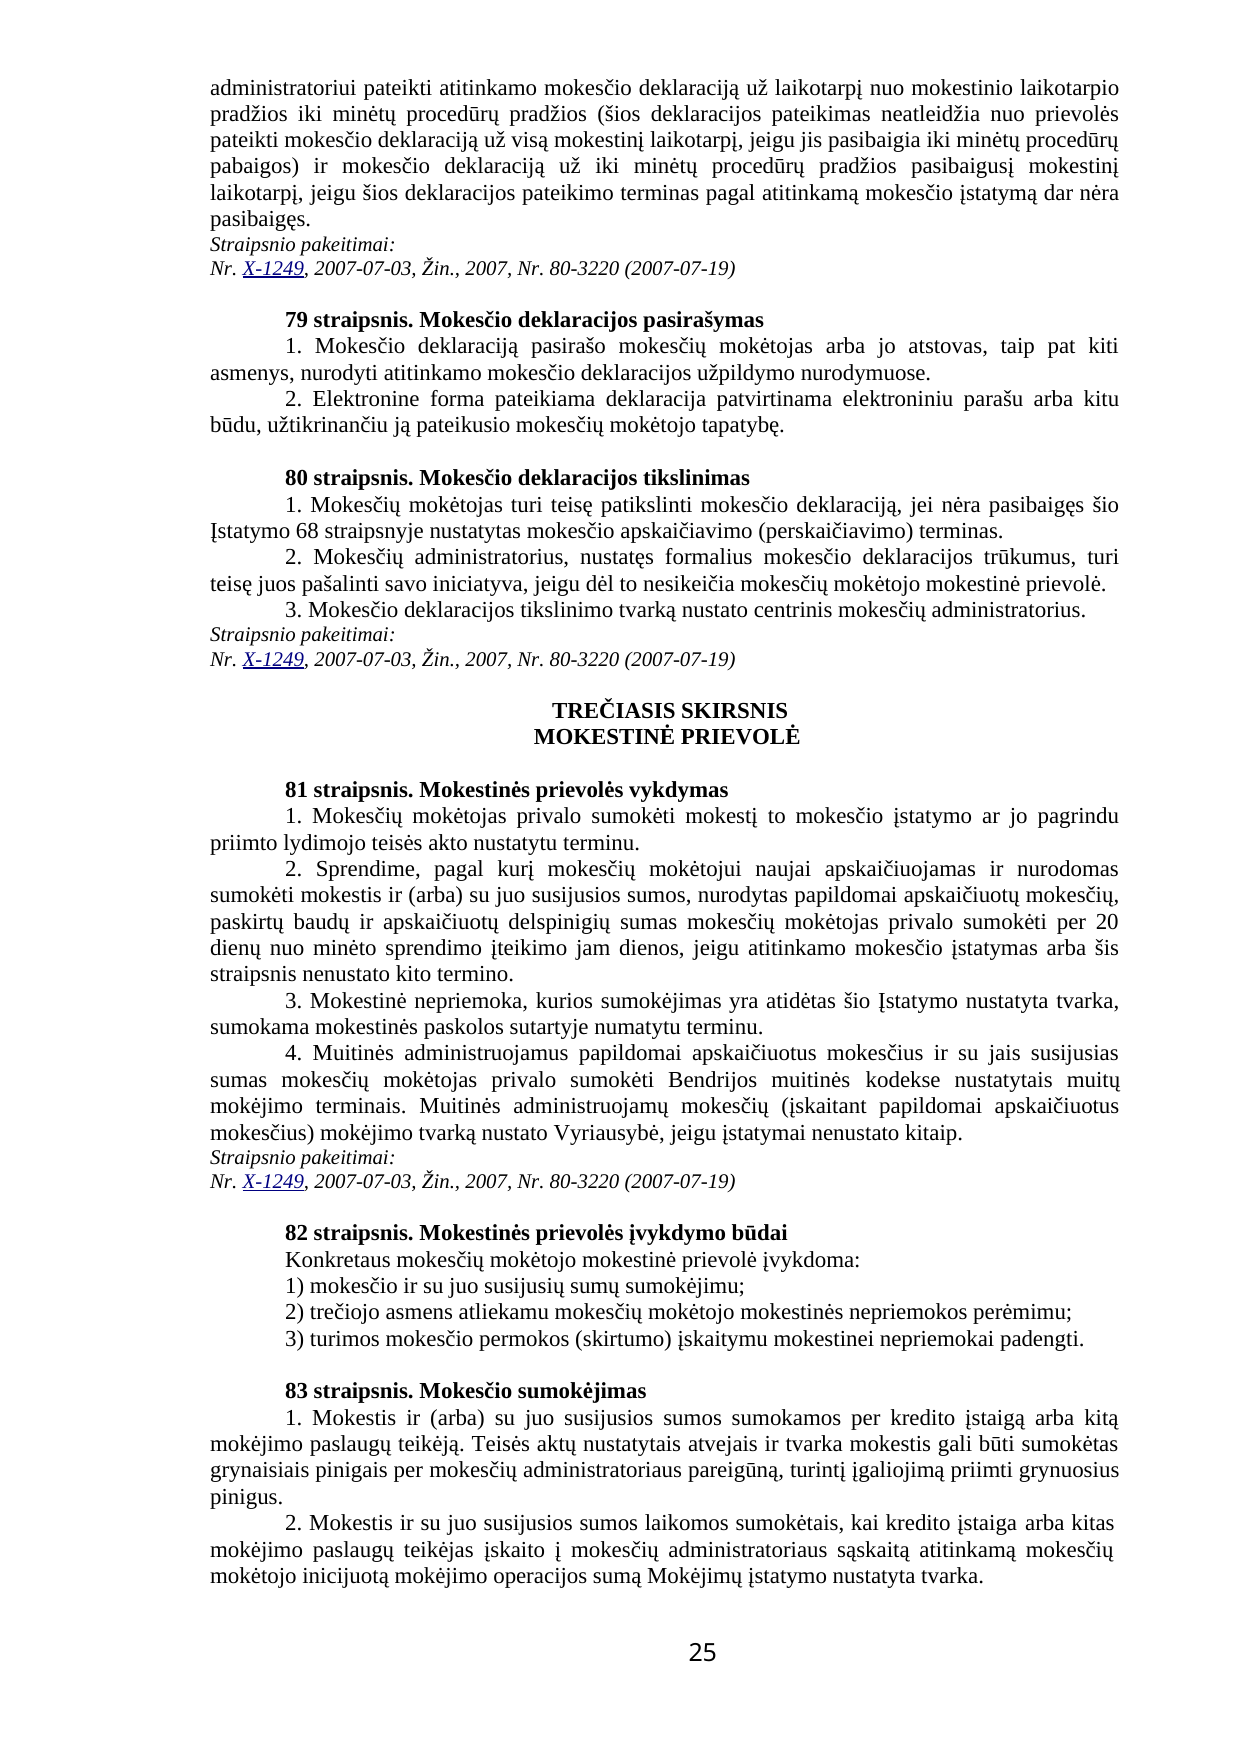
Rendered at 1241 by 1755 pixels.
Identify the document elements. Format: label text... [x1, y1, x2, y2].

text 79 straipsnis. Mokesčio deklaracijos pasirašymas [210, 306, 1120, 332]
text Straipsnio pakeitimai: [210, 1145, 1120, 1169]
text 2. Elektronine forma pateikiama deklaracija patvirtinama elektroniniu parašu arba kitu būdu, užtikrinančiu ją pateikusio mokesčių mokėtojo tapatybę. [210, 385, 1120, 438]
text 2) trečiojo asmens atliekamu mokesčių mokėtojo mokestinės nepriemokos perėmimu; [210, 1298, 1120, 1325]
text Nr. X-1249, 2007-07-03, Žin., 2007, Nr. 80-3220 (2007-07-19) [210, 646, 1120, 671]
text TREČIASIS SKIRSNIS [210, 697, 1120, 723]
text 3. Mokesčio deklaracijos tikslinimo tvarką nustato centrinis mokesčių administratorius. [210, 596, 1120, 622]
text 1. Mokestis ir (arba) su juo susijusios sumos sumokamos per kredito įstaigą arba kitą mokėjimo paslaugų teikėją. Teisės aktų nustatytais atvejais ir tvarka mokestis gali būti sumokėtas grynaisiais pinigais per mokesčių administratoriaus pareigūną, turintį įgaliojimą priimti grynuosius pinigus. [210, 1404, 1120, 1509]
text 3) turimos mokesčio permokos (skirtumo) įskaitymu mokestinei nepriemokai padengti. [210, 1325, 1120, 1351]
text MOKESTINĖ PRIEVOLĖ [210, 723, 1120, 749]
text 80 straipsnis. Mokesčio deklaracijos tikslinimas [210, 464, 1120, 491]
text 83 straipsnis. Mokesčio sumokėjimas [210, 1377, 1120, 1404]
text 3. Mokestinė nepriemoka, kurios sumokėjimas yra atidėtas šio Įstatymo nustatyta tvarka, sumokama mokestinės paskolos sutartyje numatytu terminu. [210, 987, 1120, 1039]
text 2. Mokesčių administratorius, nustatęs formalius mokesčio deklaracijos trūkumus, turi teisę juos pašalinti savo iniciatyva, jeigu dėl to nesikeičia mokesčių mokėtojo mokestinė prievolė. [210, 543, 1120, 596]
text Nr. X-1249, 2007-07-03, Žin., 2007, Nr. 80-3220 (2007-07-19) [210, 1169, 1120, 1193]
text 1. Mokesčių mokėtojas privalo sumokėti mokestį to mokesčio įstatymo ar jo pagrindu priimto lydimojo teisės akto nustatytu terminu. [210, 802, 1120, 855]
text Straipsnio pakeitimai: [210, 232, 1120, 256]
text Konkretaus mokesčių mokėtojo mokestinė prievolė įvykdoma: [210, 1246, 1120, 1272]
text Nr. X-1249, 2007-07-03, Žin., 2007, Nr. 80-3220 (2007-07-19) [210, 256, 1120, 280]
text 4. Muitinės administruojamus papildomai apskaičiuotus mokesčius ir su jais susijusias sumas mokesčių mokėtojas privalo sumokėti Bendrijos muitinės kodekse nustatytais muitų mokėjimo terminais. Muitinės administruojamų mokesčių (įskaitant papildomai apskaičiuotus mokesčius) mokėjimo tvarką nustato Vyriausybė, jeigu įstatymai nenustato kitaip. [210, 1039, 1120, 1145]
text 2. Mokestis ir su juo susijusios sumos laikomos sumokėtais, kai kredito įstaiga arba kitas mokėjimo paslaugų teikėjas įskaito į mokesčių administratoriaus sąskaitą atitinkamą mokesčių mokėtojo inicijuotą mokėjimo operacijos sumą Mokėjimų įstatymo nustatyta tvarka. [210, 1509, 1114, 1588]
text 1. Mokesčio deklaraciją pasirašo mokesčių mokėtojas arba jo atstovas, taip pat kiti asmenys, nurodyti atitinkamo mokesčio deklaracijos užpildymo nurodymuose. [210, 332, 1120, 385]
text Straipsnio pakeitimai: [210, 622, 1120, 646]
text 81 straipsnis. Mokestinės prievolės vykdymas [210, 776, 1120, 802]
text administratoriui pateikti atitinkamo mokesčio deklaraciją už laikotarpį nuo mokestinio laikotarpio pradžios iki minėtų procedūrų pradžios (šios deklaracijos pateikimas neatleidžia nuo prievolės pateikti mokesčio deklaraciją už visą mokestinį laikotarpį, jeigu jis pasibaigia iki minėtų procedūrų pabaigos) ir mokesčio deklaraciją už iki minėtų procedūrų pradžios pasibaigusį mokestinį laikotarpį, jeigu šios deklaracijos pateikimo terminas pagal atitinkamą mokesčio įstatymą dar nėra pasibaigęs. [210, 73, 1120, 232]
text 82 straipsnis. Mokestinės prievolės įvykdymo būdai [210, 1219, 1120, 1246]
text 2. Sprendime, pagal kurį mokesčių mokėtojui naujai apskaičiuojamas ir nurodomas sumokėti mokestis ir (arba) su juo susijusios sumos, nurodytas papildomai apskaičiuotų mokesčių, paskirtų baudų ir apskaičiuotų delspinigių sumas mokesčių mokėtojas privalo sumokėti per 20 dienų nuo minėto sprendimo įteikimo jam dienos, jeigu atitinkamo mokesčio įstatymas arba šis straipsnis nenustato kito termino. [210, 855, 1120, 987]
text 1) mokesčio ir su juo susijusių sumų sumokėjimu; [210, 1272, 1120, 1298]
text 1. Mokesčių mokėtojas turi teisę patikslinti mokesčio deklaraciją, jei nėra pasibaigęs šio Įstatymo 68 straipsnyje nustatytas mokesčio apskaičiavimo (perskaičiavimo) terminas. [210, 491, 1120, 543]
